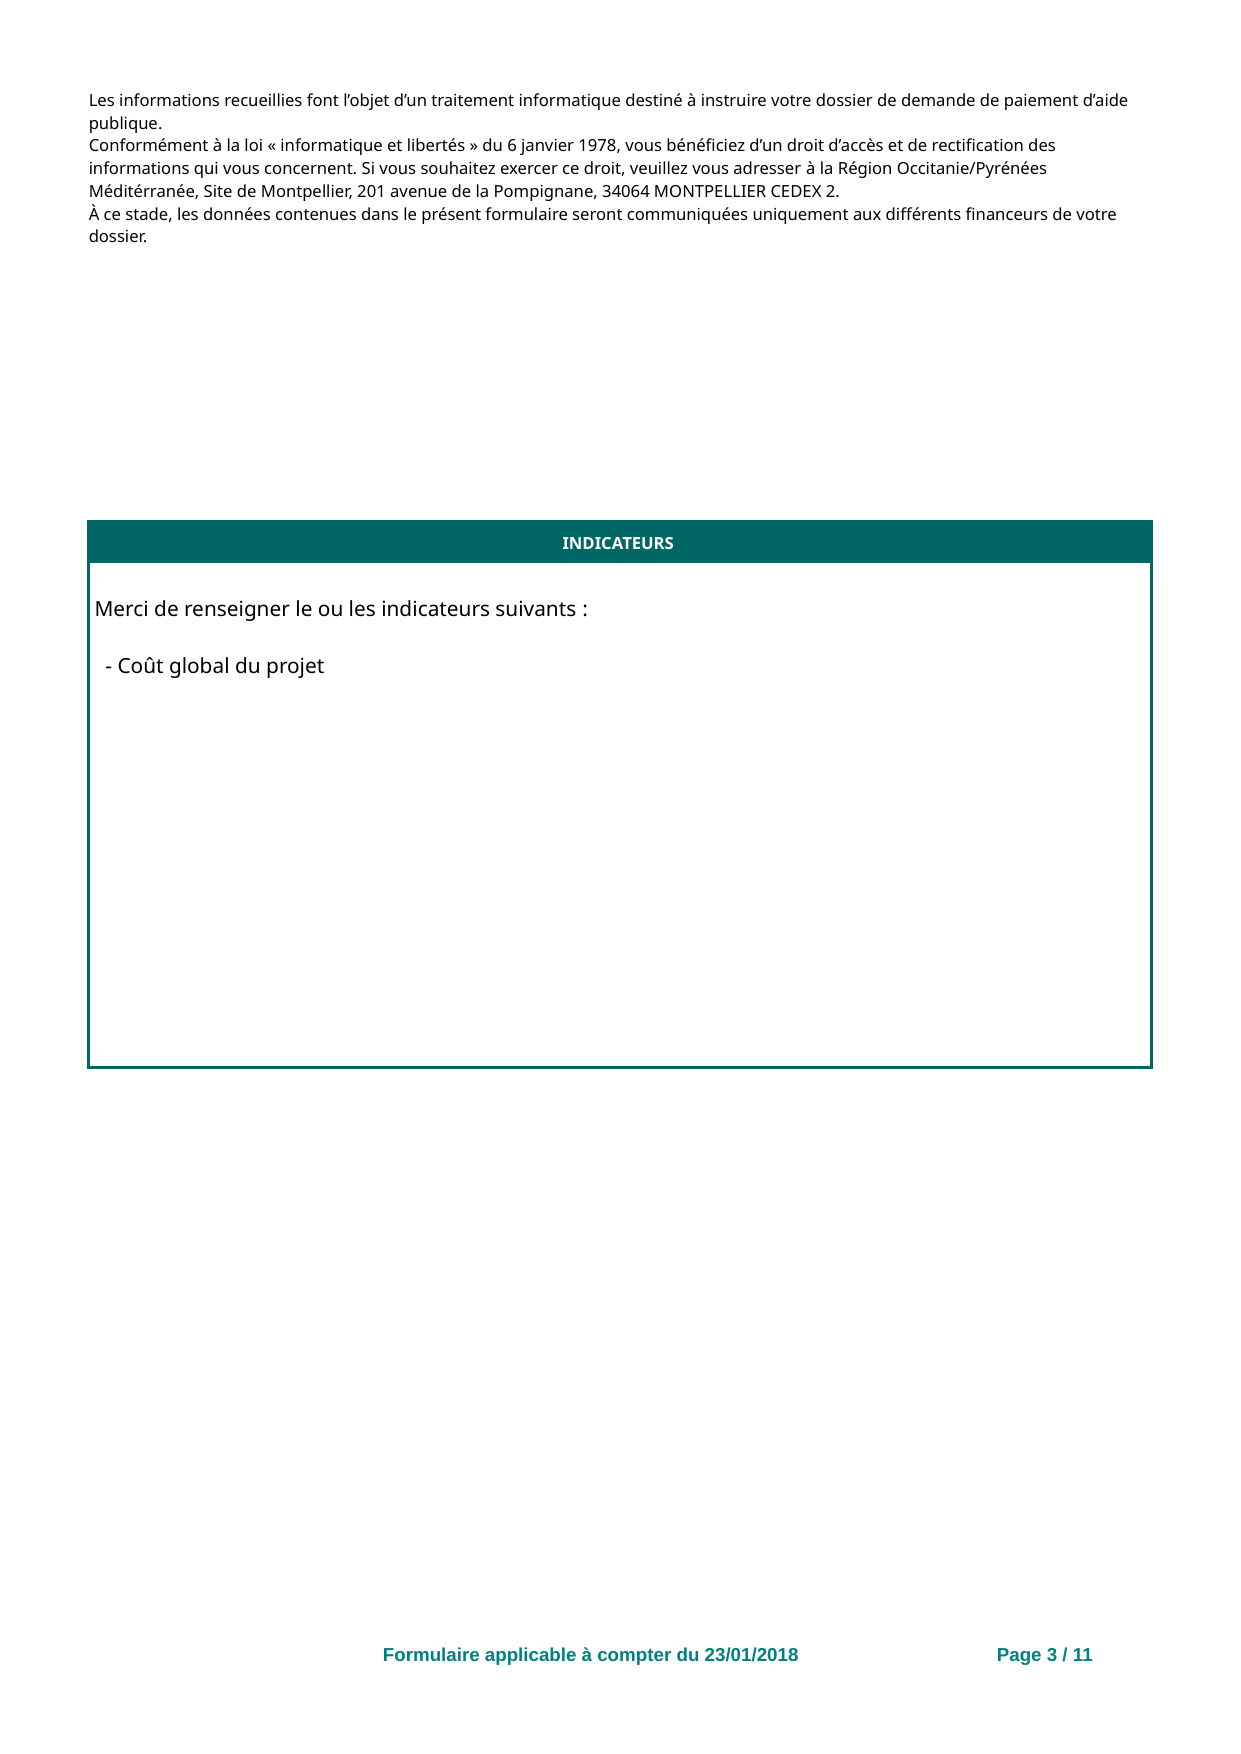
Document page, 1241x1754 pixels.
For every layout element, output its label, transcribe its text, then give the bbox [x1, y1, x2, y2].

text Conformément à la loi « informatique et libertés » du 6 janvier 1978, vous bénéficiez d’un droit d’accès et de rectification des informations qui vous concernent. Si vous souhaitez exercer ce droit, veuillez vous adresser à la Région Occitanie/Pyrénées Méditérranée, Site de Montpellier, 201 avenue de la Pompignane, 34064 MONTPELLIER CEDEX 2. [88, 134, 1152, 202]
text À ce stade, les données contenues dans le présent formulaire seront communiquées uniquement aux différents financeurs de votre dossier. [88, 202, 1152, 247]
table_header INDICATEURS [90, 523, 1150, 560]
text Les informations recueillies font l’objet d’un traitement informatique destiné à instruire votre dossier de demande de paiement d’aide publique. [88, 88, 1152, 134]
table_cell Merci de renseigner le ou les indicateurs suivants : - Coût global du projet [90, 563, 1150, 1066]
